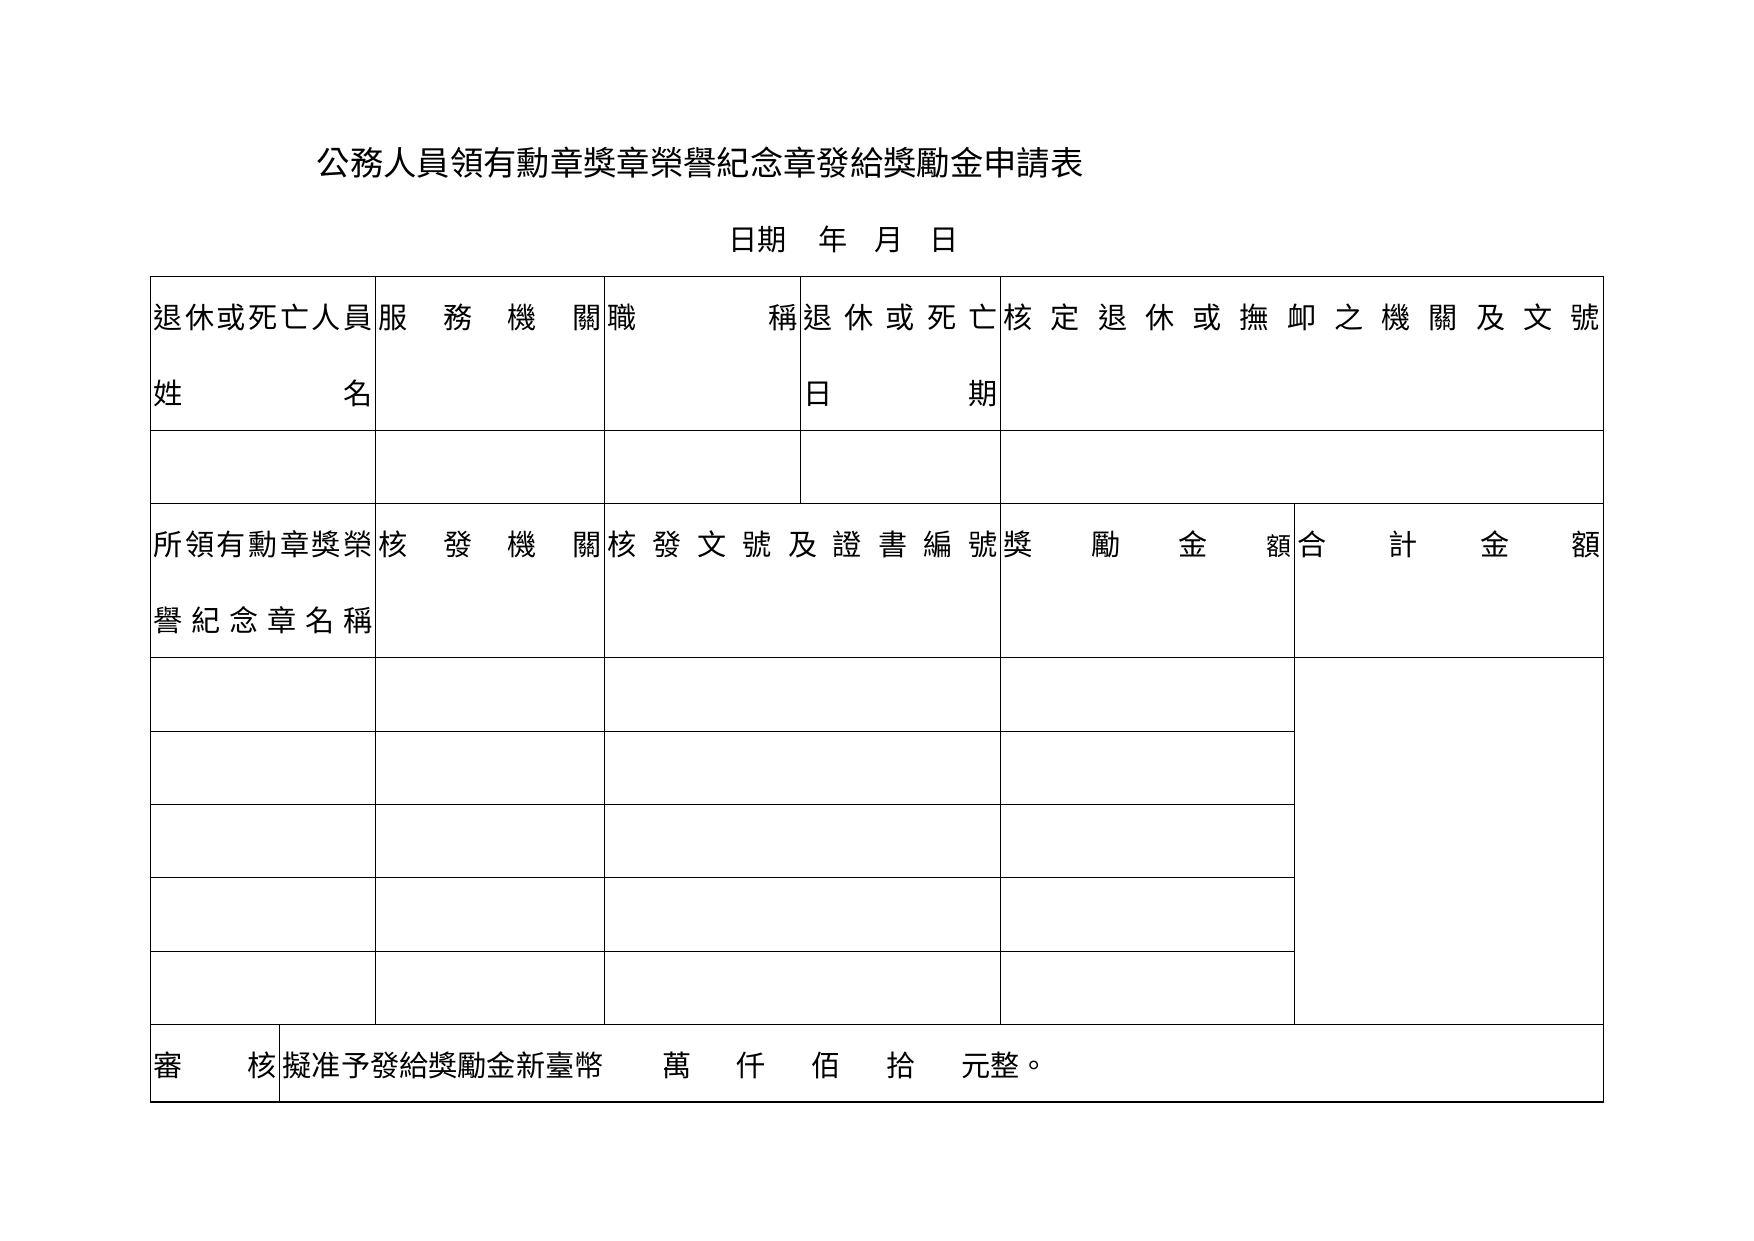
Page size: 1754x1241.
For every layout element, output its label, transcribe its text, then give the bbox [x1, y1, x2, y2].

table_cell 合計金額 [1295, 504, 1603, 657]
table_header 退休或死亡 日期 [801, 277, 1000, 430]
table_cell [1295, 658, 1603, 1024]
table_cell [151, 658, 375, 731]
table_cell [376, 658, 604, 731]
table_cell [605, 952, 1000, 1024]
table_header 職稱 [605, 277, 800, 430]
table_header 核定退休或撫卹之機關及文號 [1001, 277, 1603, 430]
table_cell [605, 805, 1000, 877]
table_cell [1001, 431, 1603, 503]
table_cell [1001, 805, 1294, 877]
table_cell [376, 952, 604, 1024]
table_header 服務機關 [376, 277, 604, 430]
table_header 退休或死亡人員 姓名 [151, 277, 375, 430]
table_cell [376, 805, 604, 877]
table_cell [376, 431, 604, 503]
text 公務人員領有勳章獎章榮譽紀念章發給獎勵金申請表 [150, 123, 1604, 199]
text 日期 年 月 日 [150, 199, 1604, 276]
table_cell [151, 805, 375, 877]
table_cell [151, 952, 375, 1024]
table_cell 擬准予發給獎勵金新臺幣 萬 仟 佰 拾 元整。 [280, 1025, 1603, 1101]
table_cell [605, 658, 1000, 731]
table_cell [605, 878, 1000, 951]
table_cell 核發文號及證書編號 [605, 504, 1000, 657]
table_cell [1001, 878, 1294, 951]
table_cell [151, 431, 375, 503]
table_cell 核發機關 [376, 504, 604, 657]
table_cell [151, 878, 375, 951]
table_cell [1001, 658, 1294, 731]
table_cell [376, 732, 604, 804]
table_cell [1001, 952, 1294, 1024]
table_cell [151, 732, 375, 804]
table_cell [605, 431, 800, 503]
table_cell [605, 732, 1000, 804]
table_cell 獎勵金額 [1001, 504, 1294, 657]
table_cell 審核 [151, 1025, 279, 1101]
table_cell [801, 431, 1000, 503]
table_cell [1001, 732, 1294, 804]
table_cell 所領有勳章獎榮 譽紀念章名稱 [151, 504, 375, 657]
table_cell [376, 878, 604, 951]
